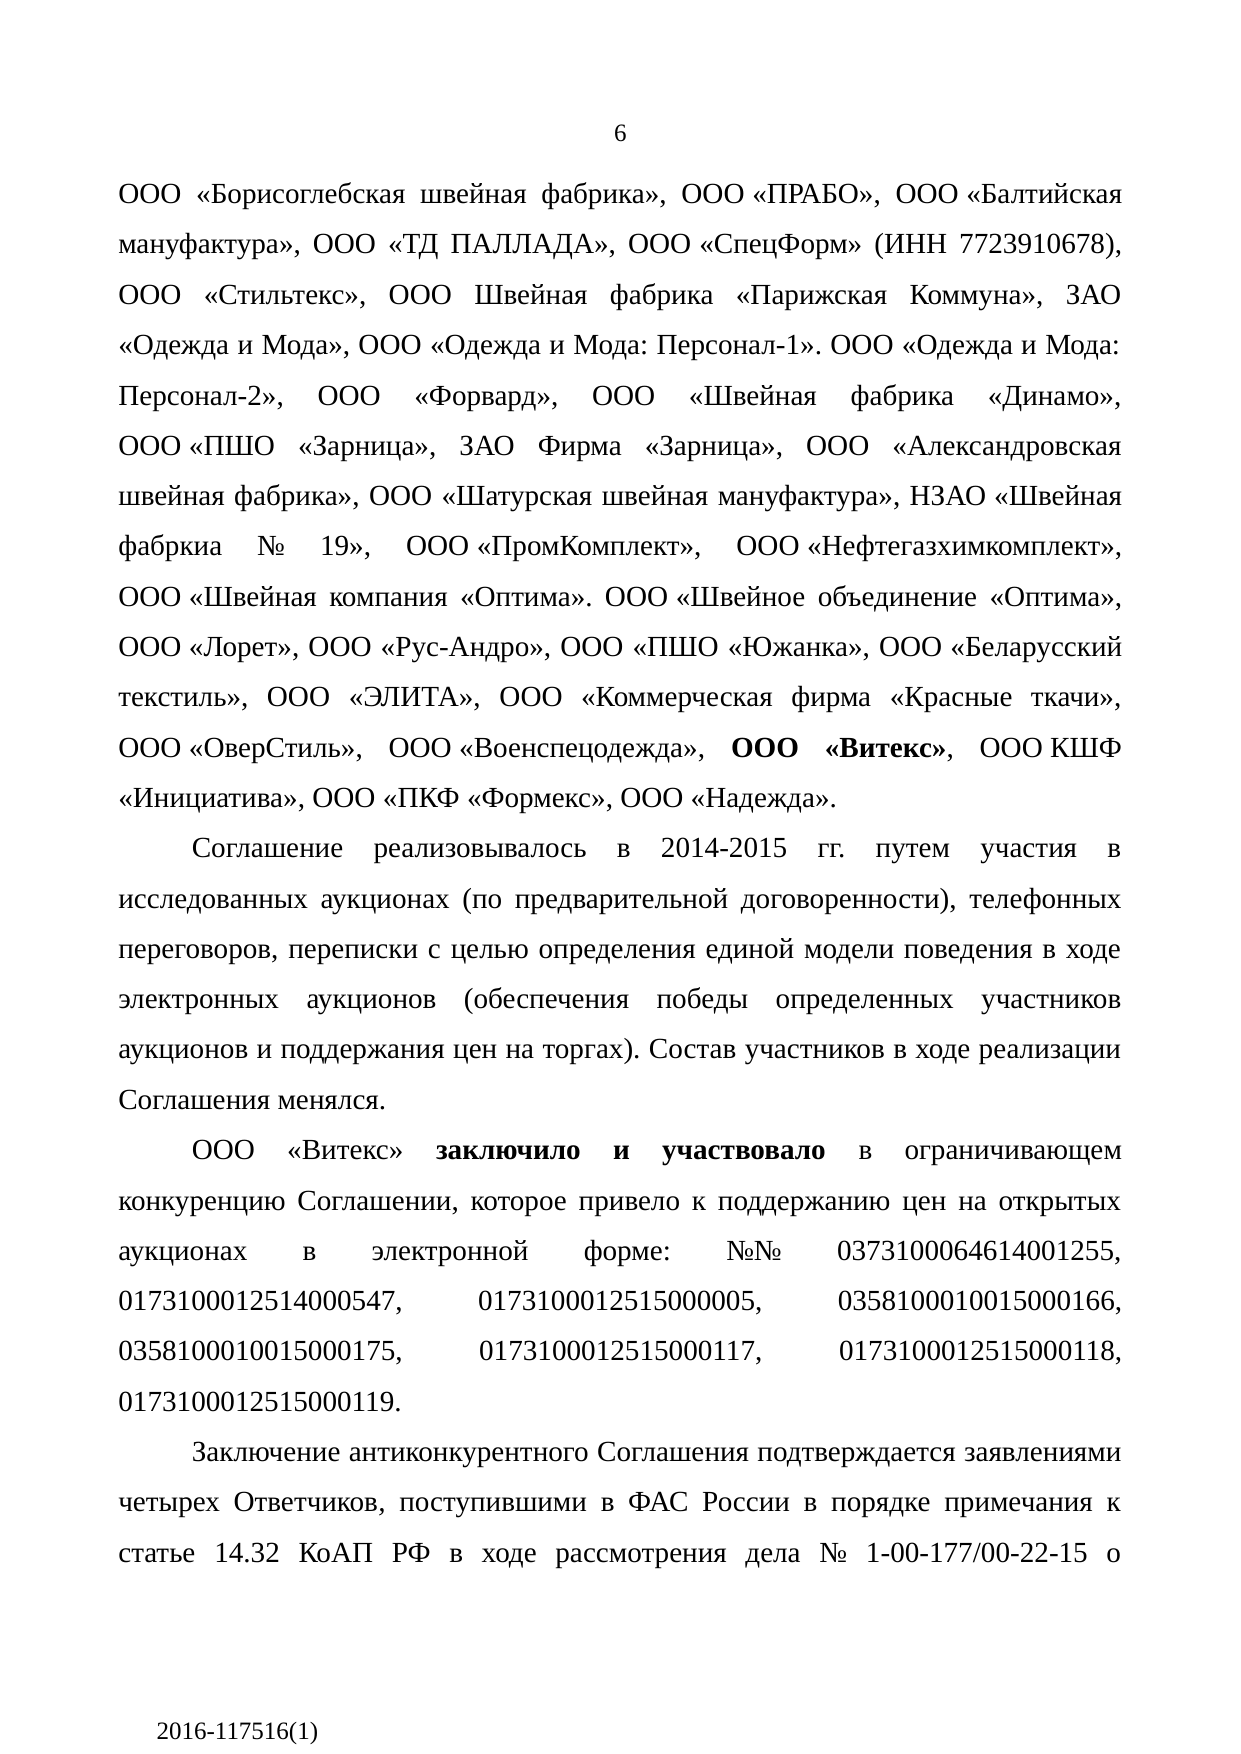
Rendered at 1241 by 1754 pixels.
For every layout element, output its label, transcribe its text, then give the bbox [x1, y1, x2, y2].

text ООО «Борисоглебская швейная фабрика», ООО «ПРАБО», ООО «Балтийская мануфактура», ООО «ТД ПАЛЛАДА», ООО «СпецФорм» (ИНН 7723910678), ООО «Стильтекс», ООО Швейная фабрика «Парижская Коммуна», ЗАО «Одежда и Мода», ООО «Одежда и Мода: Персонал-1». ООО «Одежда и Мода: Персонал-2», ООО «Форвард», ООО «Швейная фабрика «Динамо», ООО «ПШО «Зарница», ЗАО Фирма «Зарница», ООО «Александровская швейная фабрика», ООО «Шатурская швейная мануфактура», НЗАО «Швейная фабркиа № 19», ООО «ПромКомплект», ООО «Нефтегазхимкомплект», ООО «Швейная компания «Оптима». ООО «Швейное объединение «Оптима», ООО «Лорет», ООО «Рус-Андро», ООО «ПШО «Южанка», ООО «Беларусский текстиль», ООО «ЭЛИТА», ООО «Коммерческая фирма «Красные ткачи», ООО «ОверСтиль», ООО «Военспецодежда», ООО «Витекс», ООО КШФ «Инициатива», ООО «ПКФ «Формекс», ООО «Надежда». [118, 176, 1122, 814]
text Заключение антиконкурентного Соглашения подтверждается заявлениями четырех Ответчиков, поступившими в ФАС России в порядке примечания к статье 14.32 КоАП РФ в ходе рассмотрения дела № 1-00-177/00-22-15 о [118, 1434, 1122, 1568]
text ООО «Витекс» заключило и участвовало в ограничивающем конкуренцию Соглашении, которое привело к поддержанию цен на открытых аукционах в электронной форме: №№ 0373100064614001255, 0173100012514000547, 0173100012515000005, 0358100010015000166, 0358100010015000175, 0173100012515000117, 0173100012515000118, 0173100012515000119. [118, 1132, 1122, 1417]
text Соглашение реализовывалось в 2014-2015 гг. путем участия в исследованных аукционах (по предварительной договоренности), телефонных переговоров, переписки с целью определения единой модели поведения в ходе электронных аукционов (обеспечения победы определенных участников аукционов и поддержания цен на торгах). Состав участников в ходе реализации Соглашения менялся. [118, 830, 1122, 1116]
